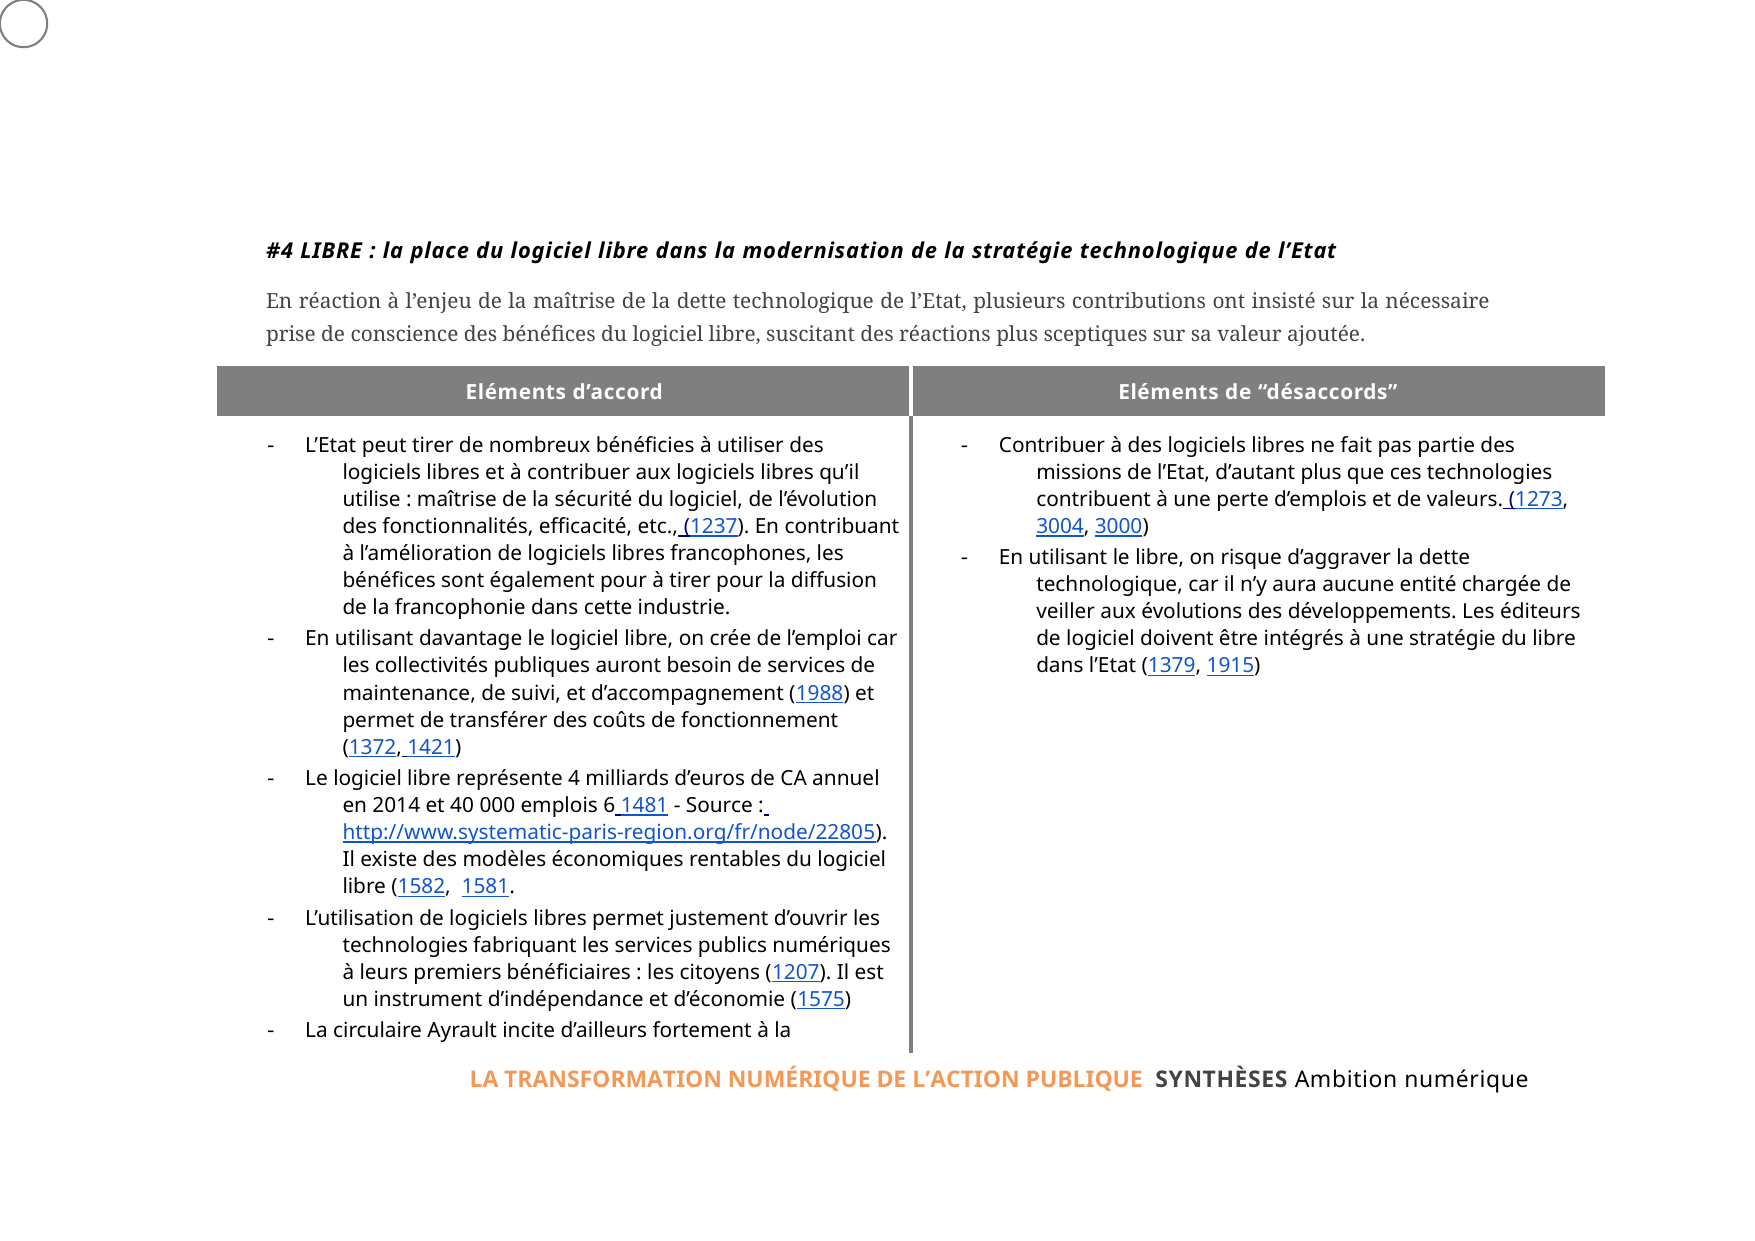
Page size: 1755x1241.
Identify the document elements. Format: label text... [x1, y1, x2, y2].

text En réaction à l’enjeu de la maîtrise de la dette technologique de l’Etat, plusieurs contributions ont insisté sur la nécessaire prise de conscience des bénéfices du logiciel libre, suscitant des réactions plus sceptiques sur sa valeur ajoutée. [266, 281, 1492, 348]
table_cell Contribuer à des logiciels libres ne fait pas partie des missions de l’Etat, d’autant plus que ces technologies contribuent à une perte d’emplois et de valeurs. (1273, 3004, 3000) En utilisant le libre, on risque d’aggraver la dette technologique, car il n’y aura aucune entité chargée de veiller aux évolutions des développements. Les éditeurs de logiciel doivent être intégrés à une stratégie du libre dans l’Etat (1379, 1915) [913, 416, 1605, 1053]
table_cell L’Etat peut tirer de nombreux bénéficies à utiliser des logiciels libres et à contribuer aux logiciels libres qu’il utilise : maîtrise de la sécurité du logiciel, de l’évolution des fonctionnalités, efficacité, etc., (1237). En contribuant à l’amélioration de logiciels libres francophones, les bénéfices sont également pour à tirer pour la diffusion de la francophonie dans cette industrie. En utilisant davantage le logiciel libre, on crée de l’emploi car les collectivités publiques auront besoin de services de maintenance, de suivi, et d’accompagnement (1988) et permet de transférer des coûts de fonctionnement (1372, 1421) Le logiciel libre représente 4 milliards d’euros de CA annuel en 2014 et 40 000 emplois 6 1481 - Source : http://www.systematic-paris-region.org/fr/node/22805). Il existe des modèles économiques rentables du logiciel libre (1582, 1581. L’utilisation de logiciels libres permet justement d’ouvrir les technologies fabriquant les services publics numériques à leurs premiers bénéficiaires : les citoyens (1207). Il est un instrument d’indépendance et d’économie (1575) La circulaire Ayrault incite d’ailleurs fortement à la [217, 416, 909, 1053]
table_header Eléments de “désaccords” [913, 366, 1605, 416]
text #4 LIBRE : la place du logiciel libre dans la modernisation de la stratégie technologique de l’Etat [266, 235, 1551, 264]
table_header Eléments d’accord [217, 366, 909, 416]
